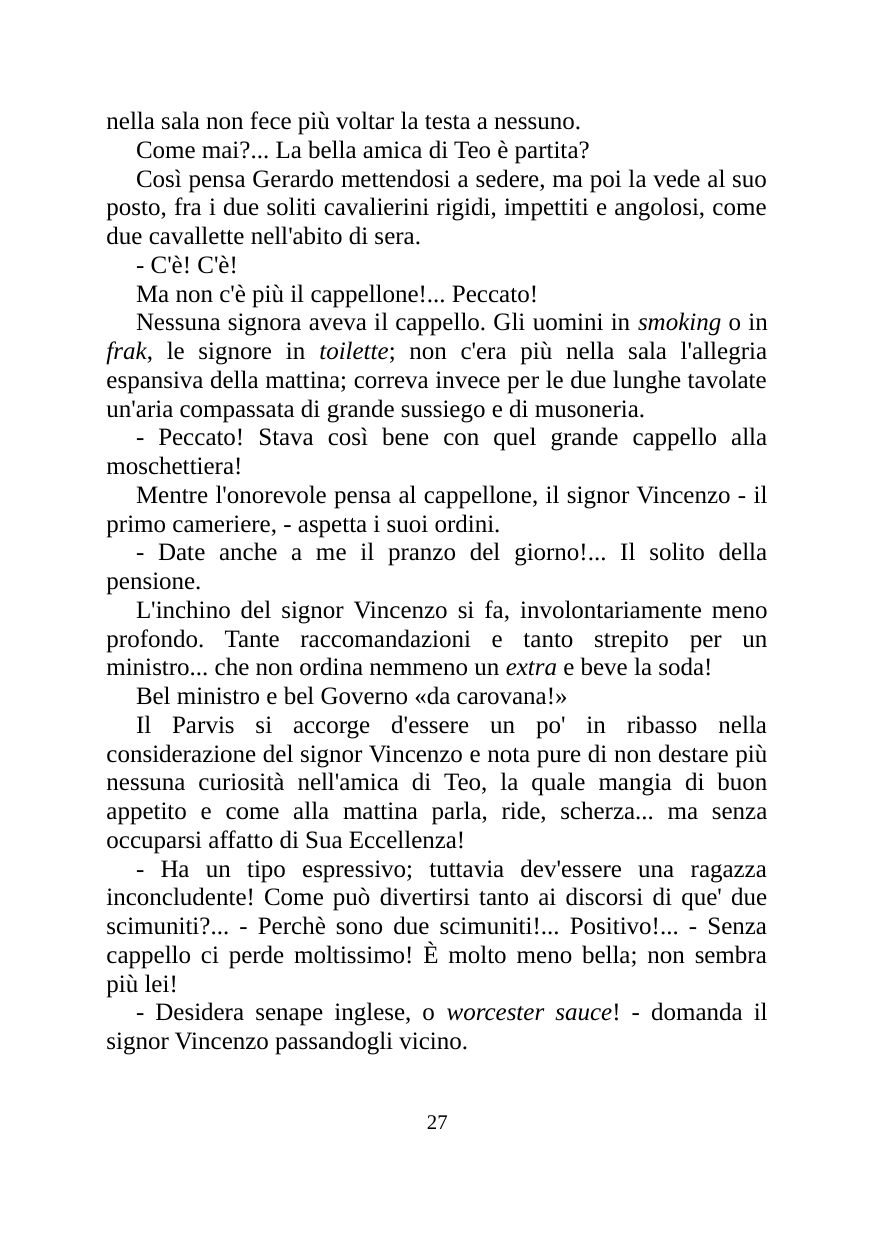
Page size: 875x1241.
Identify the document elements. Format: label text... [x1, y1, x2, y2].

text Nessuna signora aveva il cappello. Gli uomini in smoking o in frak, le signore in toilette; non c'era più nella sala l'allegria espansiva della mattina; correva invece per le due lunghe tavolate un'aria compassata di grande sussiego e di musoneria. [106, 307, 768, 422]
text - Peccato! Stava così bene con quel grande cappello alla moschettiera! [106, 422, 768, 480]
text Ma non c'è più il cappellone!... Peccato! [106, 279, 768, 307]
text Il Parvis si accorge d'essere un po' in ribasso nella considerazione del signor Vincenzo e nota pure di non destare più nessuna curiosità nell'amica di Teo, la quale mangia di buon appetito e come alla mattina parla, ride, scherza... ma senza occuparsi affatto di Sua Eccellenza! [106, 710, 768, 854]
text L'inchino del signor Vincenzo si fa, involontariamente meno profondo. Tante raccomandazioni e tanto strepito per un ministro... che non ordina nemmeno un extra e beve la soda! [106, 595, 768, 681]
text Come mai?... La bella amica di Teo è partita? [106, 135, 768, 164]
text nella sala non fece più voltar la testa a nessuno. [106, 106, 768, 135]
text - Desidera senape inglese, o worcester sauce! - domanda il signor Vincenzo passandogli vicino. [106, 997, 768, 1055]
text Così pensa Gerardo mettendosi a sedere, ma poi la vede al suo posto, fra i due soliti cavalierini rigidi, impettiti e angolosi, come due cavallette nell'abito di sera. [106, 164, 768, 250]
text - Date anche a me il pranzo del giorno!... Il solito della pensione. [106, 537, 768, 595]
text - C'è! C'è! [106, 250, 768, 279]
text Bel ministro e bel Governo «da carovana!» [106, 681, 768, 710]
text - Ha un tipo espressivo; tuttavia dev'essere una ragazza inconcludente! Come può divertirsi tanto ai discorsi di que' due scimuniti?... - Perchè sono due scimuniti!... Positivo!... - Senza cappello ci perde moltissimo! È molto meno bella; non sembra più lei! [106, 854, 768, 997]
text Mentre l'onorevole pensa al cappellone, il signor Vincenzo - il primo cameriere, - aspetta i suoi ordini. [106, 480, 768, 537]
